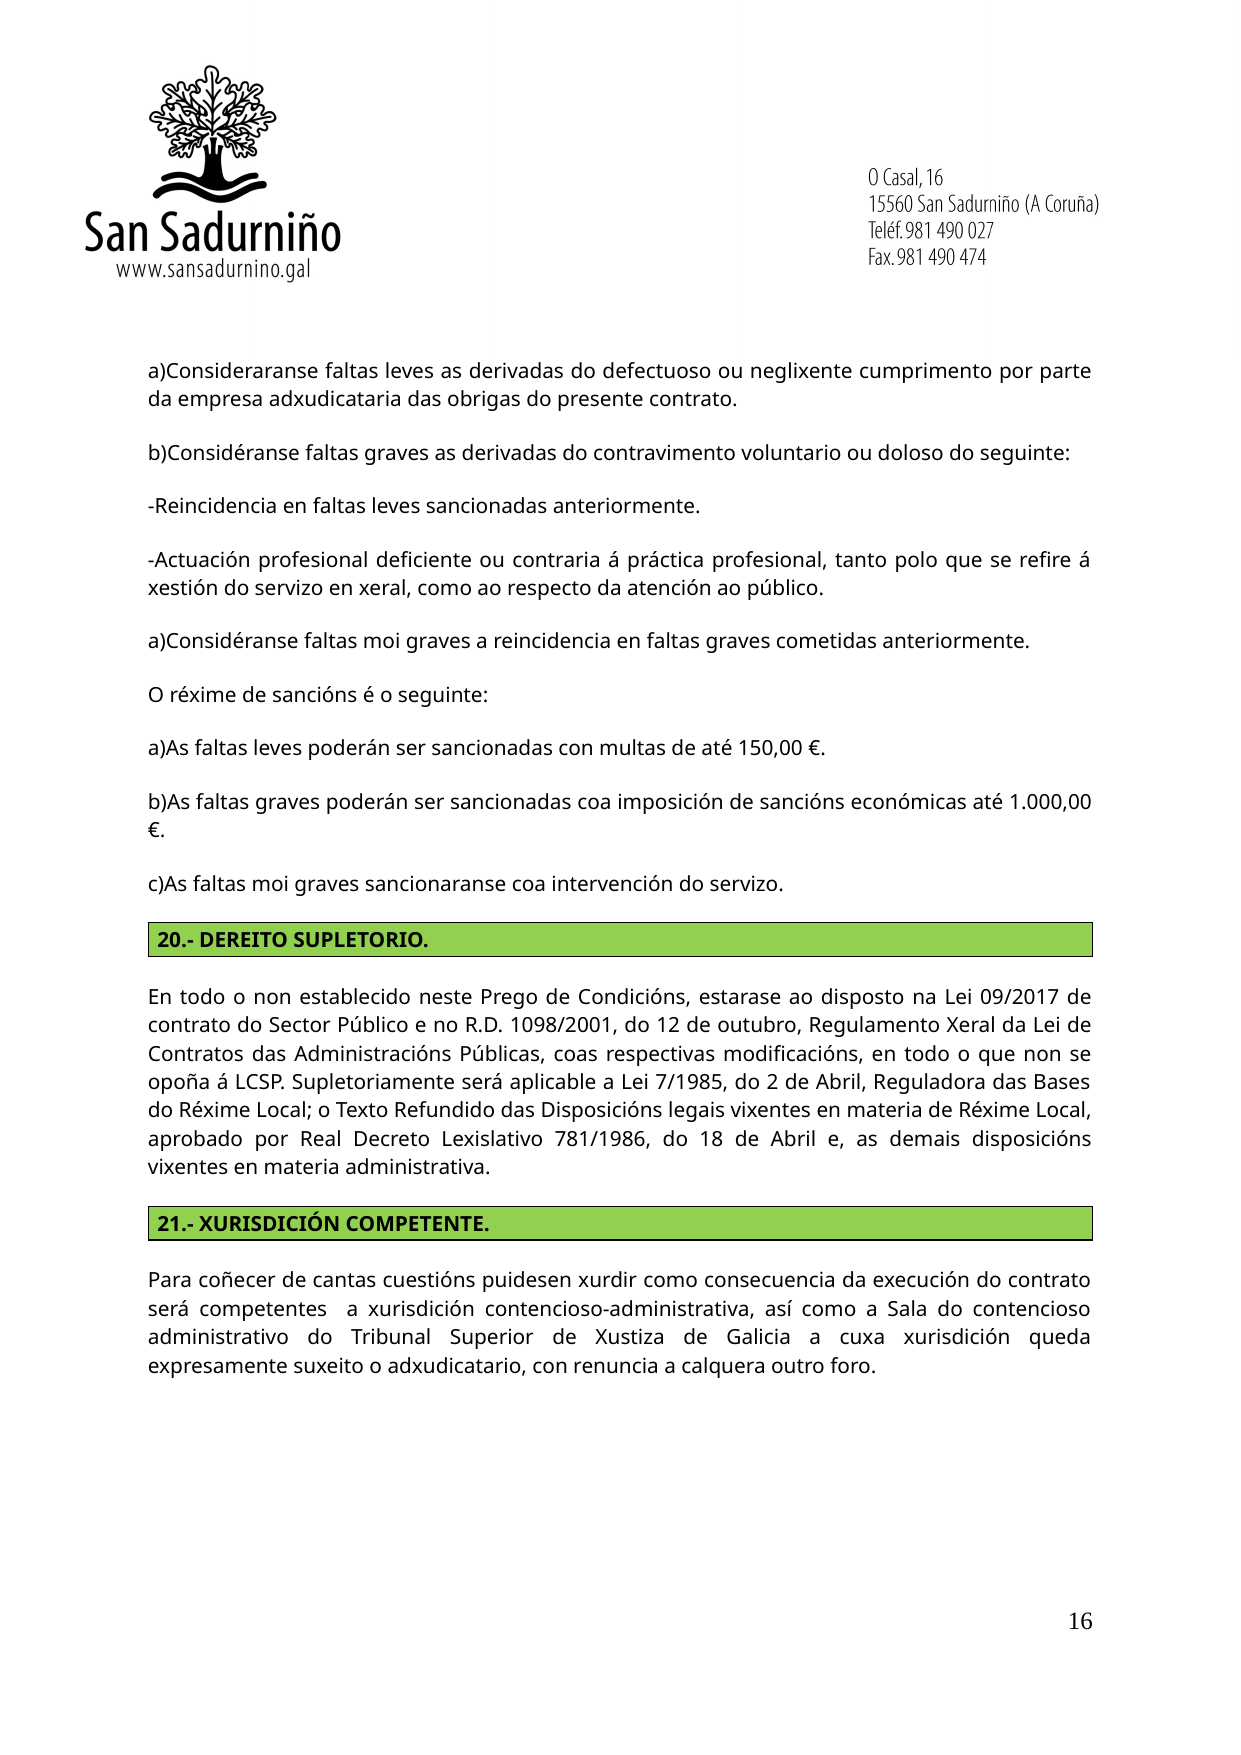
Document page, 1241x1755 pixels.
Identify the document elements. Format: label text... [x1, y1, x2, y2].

text En todo o non establecido neste Prego de Condicións, estarase ao disposto na Lei 09/2017 de contrato do Sector Público e no R.D. 1098/2001, do 12 de outubro, Regulamento Xeral da Lei de Contratos das Administracións Públicas, coas respectivas modificacións, en todo o que non se opoña á LCSP. Supletoriamente será aplicable a Lei 7/1985, do 2 de Abril, Reguladora das Bases do Réxime Local; o Texto Refundido das Disposicións legais vixentes en materia de Réxime Local, aprobado por Real Decreto Lexislativo 781/1986, do 18 de Abril e, as demais disposicións vixentes en materia administrativa. [148, 982, 1093, 1181]
list As faltas graves poderán ser sancionadas coa imposición de sancións económicas até 1.000,00 €. [148, 787, 1093, 844]
list Actuación profesional deficiente ou contraria á práctica profesional, tanto polo que se refire á xestión do servizo en xeral, como ao respecto da atención ao público. [148, 545, 1093, 602]
text O réxime de sancións é o seguinte: [148, 680, 1093, 708]
list Considéranse faltas moi graves a reincidencia en faltas graves cometidas anteriormente. [148, 627, 1093, 655]
list As faltas moi graves sancionaranse coa intervención do servizo. [148, 869, 1093, 897]
list Reincidencia en faltas leves sancionadas anteriormente. [148, 491, 1093, 520]
list Consideraranse faltas leves as derivadas do defectuoso ou neglixente cumprimento por parte da empresa adxudicataria das obrigas do presente contrato. [148, 356, 1093, 413]
picture [1, 2, 1238, 356]
list As faltas leves poderán ser sancionadas con multas de até 150,00 €. [148, 733, 1093, 762]
list Considéranse faltas graves as derivadas do contravimento voluntario ou doloso do seguinte: [148, 438, 1093, 466]
text Para coñecer de cantas cuestións puidesen xurdir como consecuencia da execución do contrato será competentes a xurisdición contencioso-administrativa, así como a Sala do contencioso administrativo do Tribunal Superior de Xustiza de Galicia a cuxa xurisdición queda expresamente suxeito o adxudicatario, con renuncia a calquera outro foro. [148, 1266, 1093, 1379]
text 21.- XURISDICIÓN COMPETENTE. [149, 1207, 1092, 1239]
text 20.- DEREITO SUPLETORIO. [149, 923, 1092, 956]
